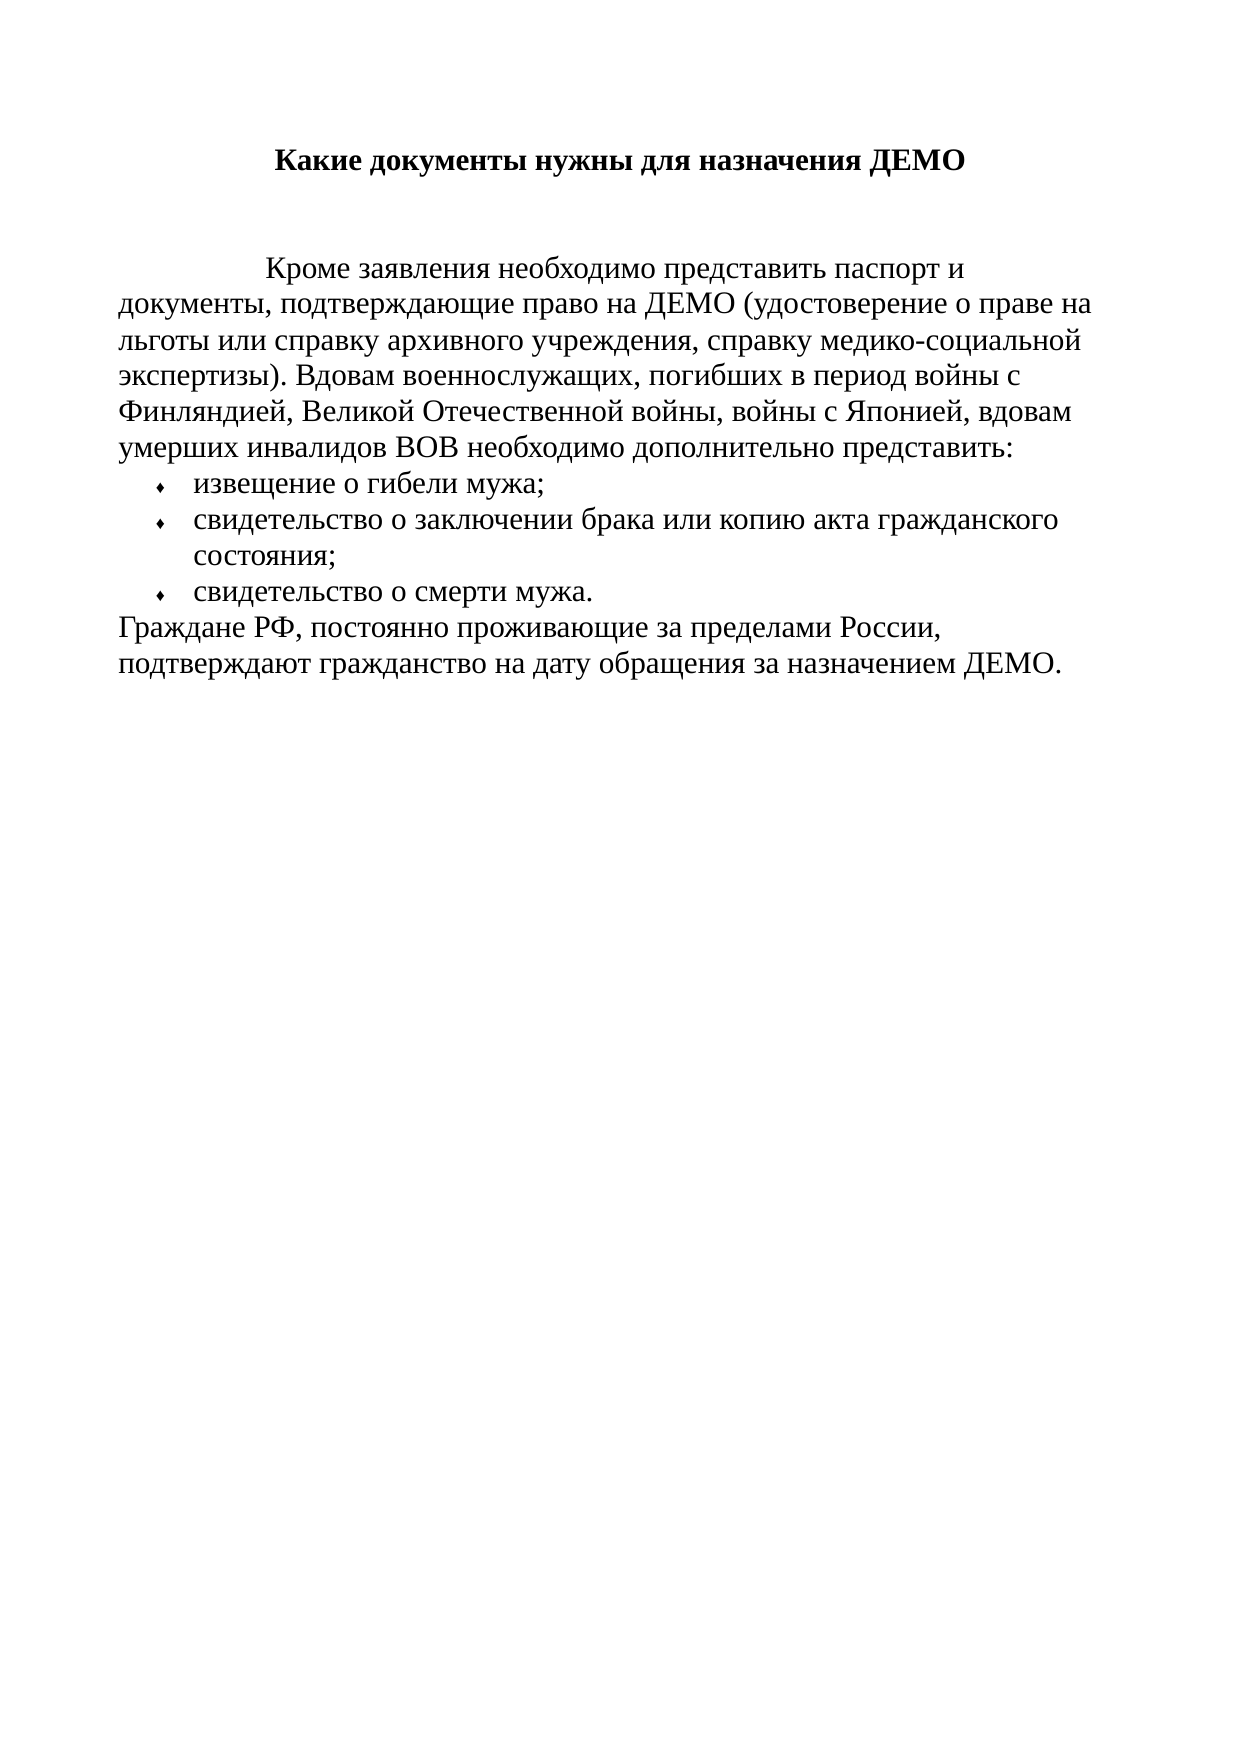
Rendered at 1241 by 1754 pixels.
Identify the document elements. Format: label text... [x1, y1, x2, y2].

list извещение о гибели мужа; [156, 464, 1122, 500]
list свидетельство о смерти мужа. [156, 572, 1122, 608]
list свидетельство о заключении брака или копию акта гражданского состояния; [156, 500, 1122, 572]
text Какие документы нужны для назначения ДЕМО [118, 141, 1122, 177]
text Кроме заявления необходимо представить паспорт и документы, подтверждающие право на ДЕМО (удостоверение о праве на льготы или справку архивного учреждения, справку медико-социальной экспертизы). Вдовам военнослужащих, погибших в период войны с Финляндией, Великой Отечественной войны, войны с Японией, вдовам умерших инвалидов ВОВ необходимо дополнительно представить: [118, 249, 1122, 464]
text Граждане РФ, постоянно проживающие за пределами России, подтверждают гражданство на дату обращения за назначением ДЕМО. [118, 608, 1122, 680]
